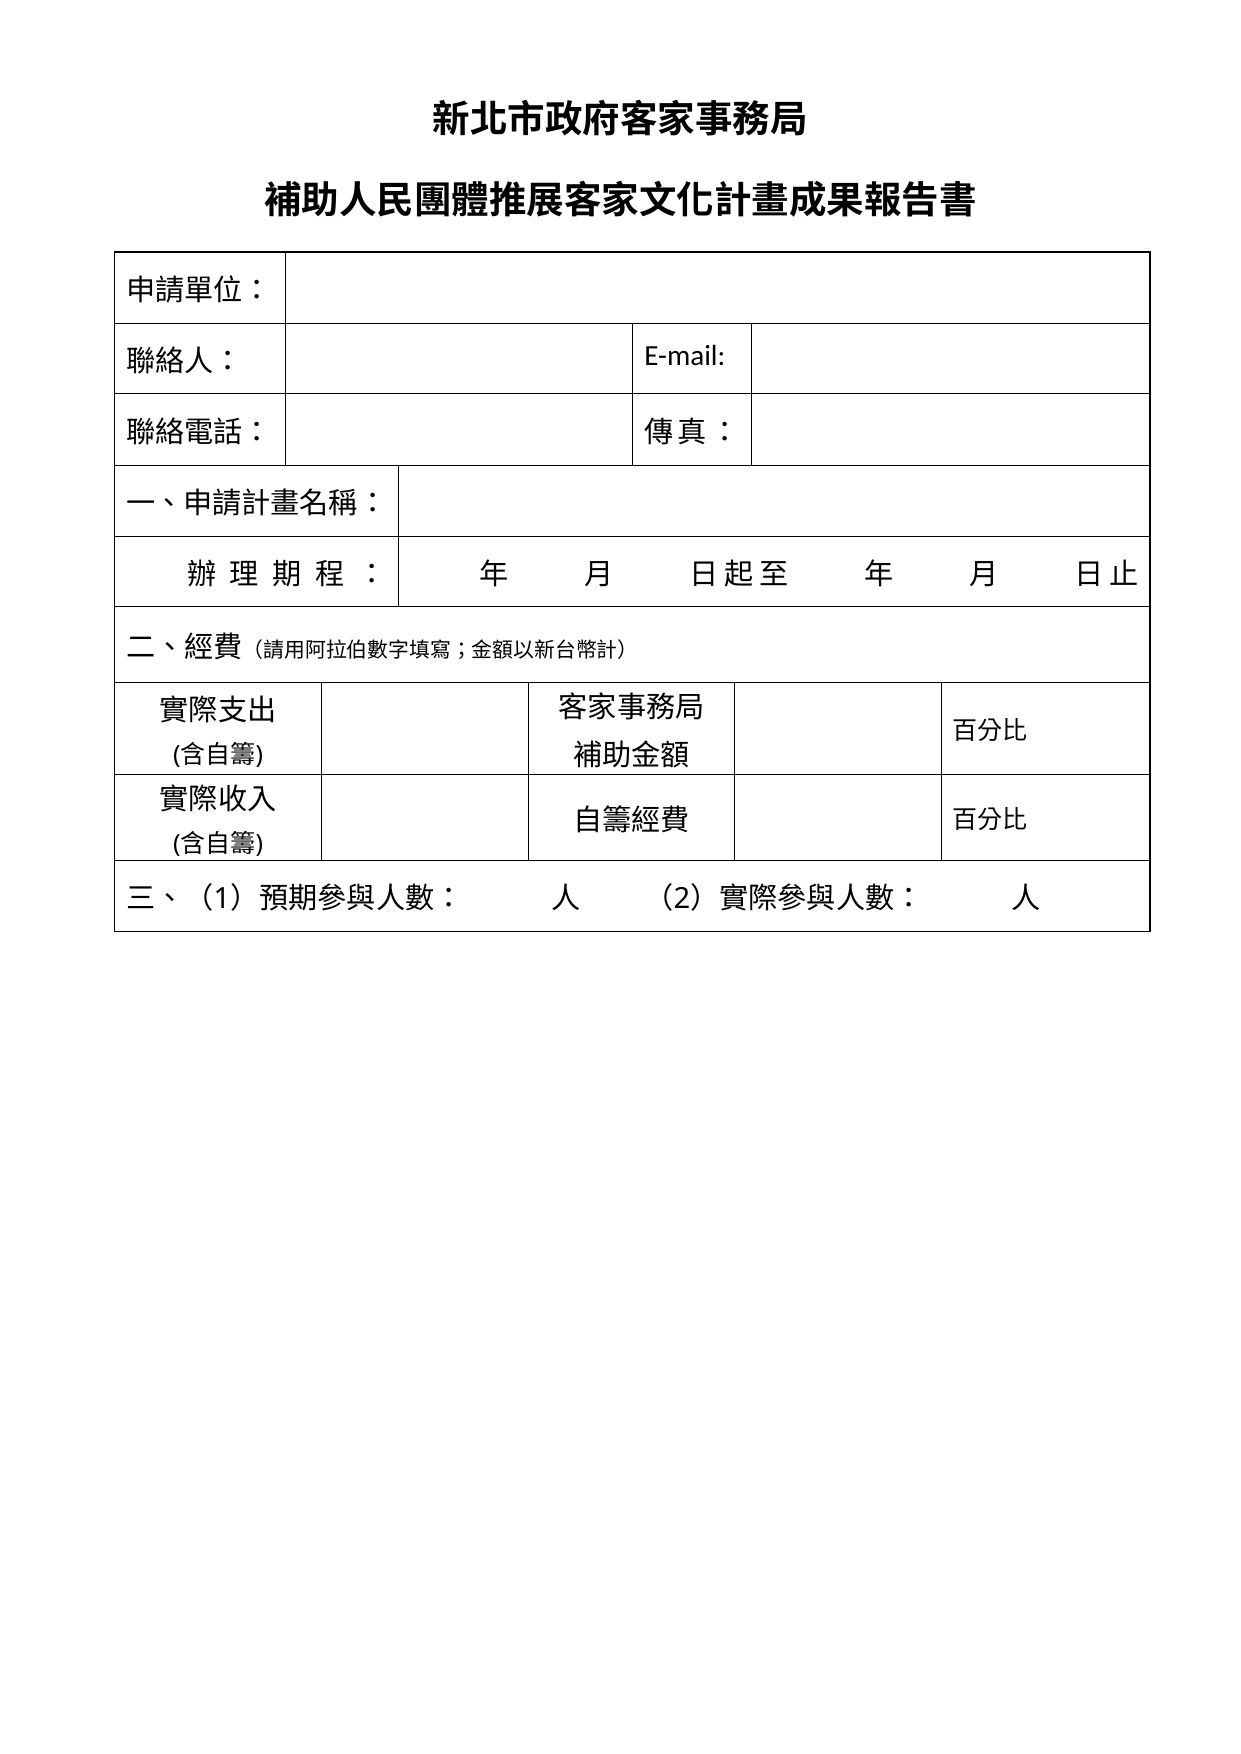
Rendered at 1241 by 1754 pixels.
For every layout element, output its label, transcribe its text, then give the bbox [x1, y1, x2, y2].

table_cell 百分比 [942, 683, 1149, 774]
table_cell [322, 683, 528, 774]
table_cell 自籌經費 [529, 775, 734, 860]
table_header 申請單位： [115, 253, 285, 323]
text 補助人民團體推展客家文化計畫成果報告書 [118, 170, 1122, 224]
table_cell 三、（1）預期參與人數： 人 [115, 861, 633, 931]
table_cell 實際支出 (含自籌) [115, 683, 321, 774]
table_cell 年 月 日起至 年 月 日止 [399, 537, 1149, 606]
table_cell 聯絡電話： [115, 394, 285, 464]
table_cell 一、申請計畫名稱： [115, 466, 398, 536]
table_cell 客家事務局 補助金額 [529, 683, 734, 774]
table_header [286, 253, 1149, 323]
table_cell 傳真： [633, 394, 751, 464]
table_cell 辦理期程： [115, 537, 398, 606]
table_cell E-mail: [633, 324, 751, 393]
table_cell （2）實際參與人數： 人 [633, 861, 1149, 931]
table_cell [735, 775, 941, 860]
table_cell [752, 324, 1149, 393]
table_cell 二、經費（請用阿拉伯數字填寫；金額以新台幣計） [115, 607, 1149, 682]
table_cell 聯絡人： [115, 324, 285, 393]
table_cell [752, 394, 1149, 464]
table_cell [735, 683, 941, 774]
table_cell [322, 775, 528, 860]
table_cell [399, 466, 1149, 536]
table_cell 實際收入 (含自籌) [115, 775, 321, 860]
table_cell [286, 394, 632, 464]
table_cell 百分比 [942, 775, 1149, 860]
text 新北市政府客家事務局 [118, 89, 1122, 143]
table_cell [286, 324, 632, 393]
